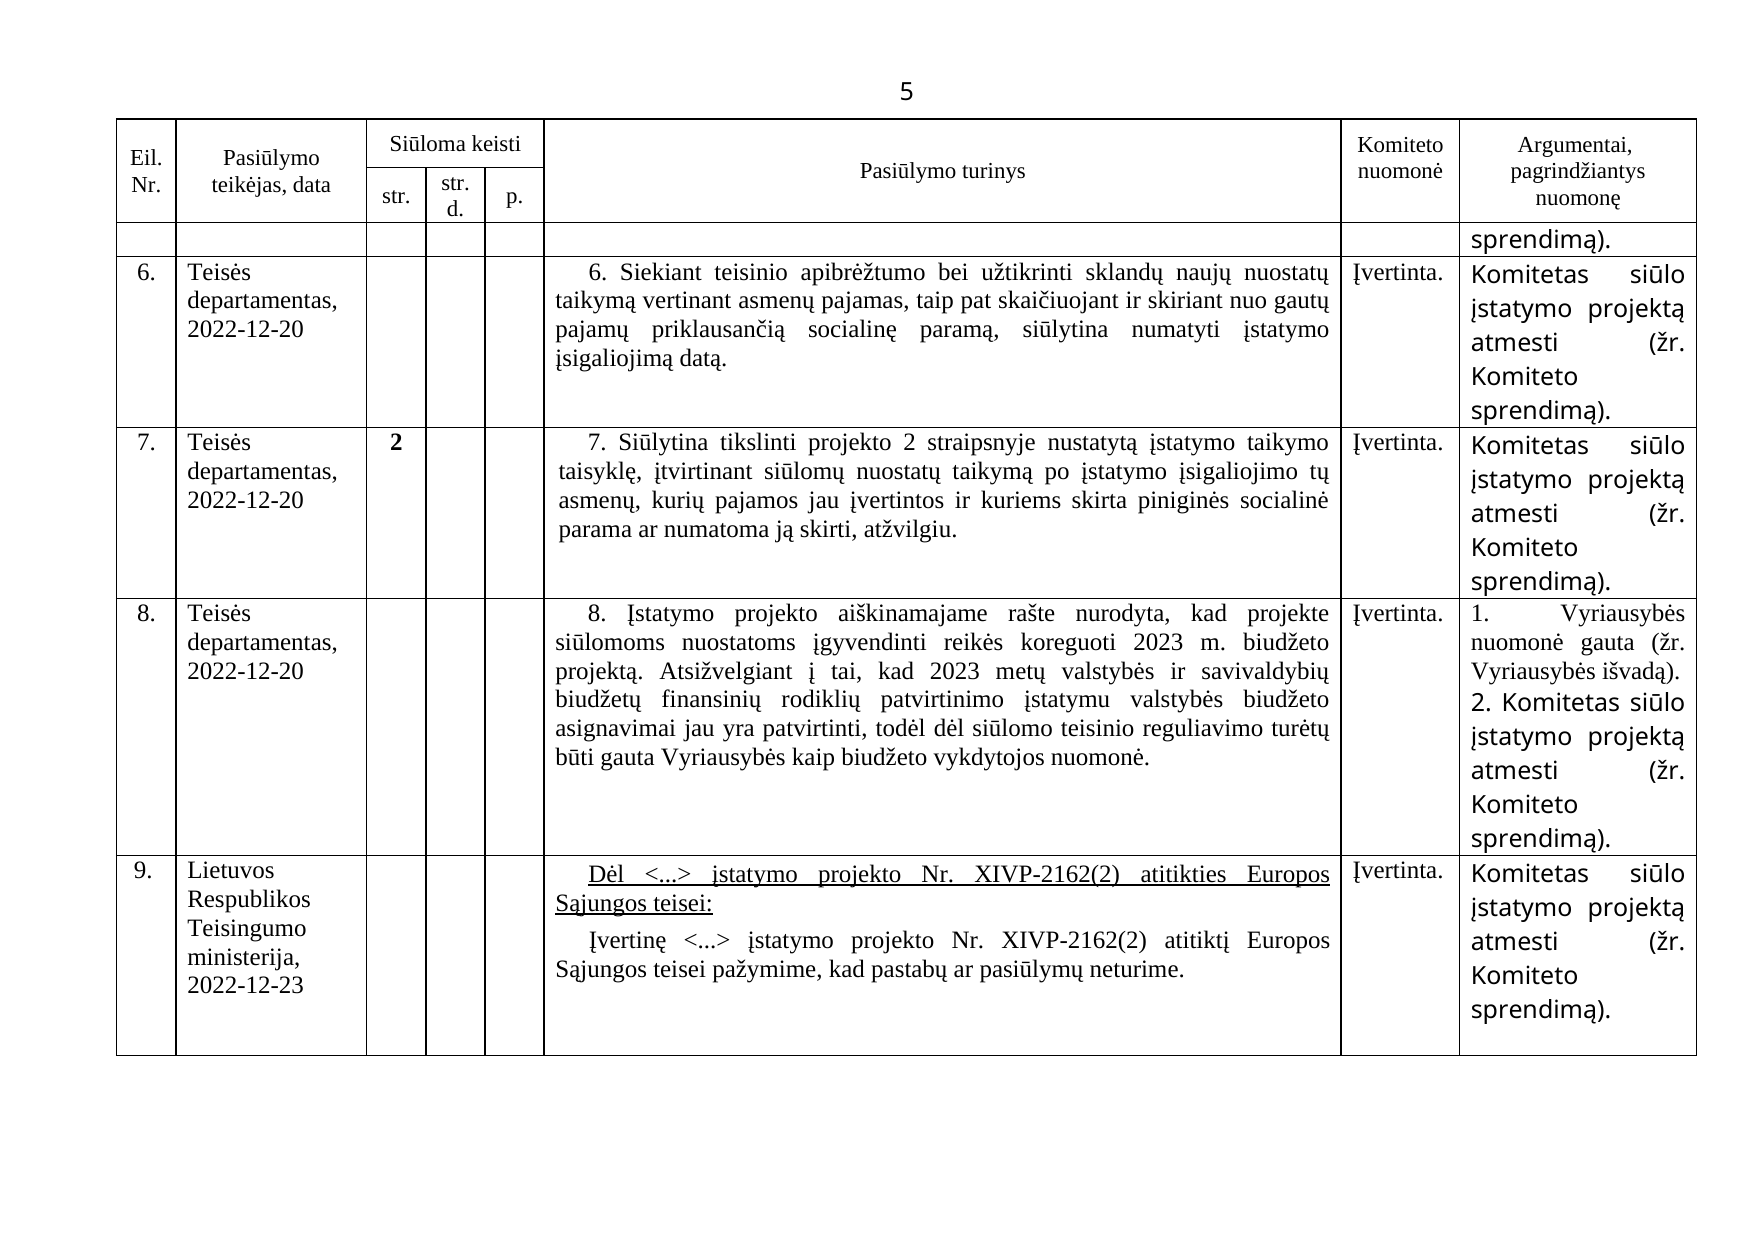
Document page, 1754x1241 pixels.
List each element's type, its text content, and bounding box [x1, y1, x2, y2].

table_header Pasiūlymo turinys [545, 120, 1340, 222]
table_cell 9. [117, 856, 175, 1054]
table_cell str. d. [427, 168, 484, 222]
table_cell [427, 599, 484, 855]
table_cell [427, 257, 484, 427]
table_header Komiteto nuomonė [1342, 120, 1459, 222]
table_cell [427, 856, 484, 1054]
table_cell Komitetas siūlo įstatymo projektą atmesti (žr. Komiteto sprendimą). [1460, 428, 1696, 598]
table_header Siūloma keisti [367, 120, 543, 167]
table_cell [486, 599, 543, 855]
table_cell [117, 223, 175, 256]
table_cell [367, 599, 425, 855]
table_cell 7. [117, 428, 175, 598]
table_cell 2 [367, 428, 425, 598]
table_cell Teisės departamentas, 2022-12-20 [177, 257, 366, 427]
table_cell [427, 223, 484, 256]
table_cell 7. Siūlytina tikslinti projekto 2 straipsnyje nustatytą įstatymo taikymo taisyklę, įtvirtinant siūlomų nuostatų taikymą po įstatymo įsigaliojimo tų asmenų, kurių pajamos jau įvertintos ir kuriems skirta piniginės socialinė parama ar numatoma ją skirti, atžvilgiu. [545, 428, 1340, 598]
table_header Argumentai, pagrindžiantys nuomonę [1460, 120, 1696, 222]
table_cell [1342, 223, 1459, 256]
table_cell [486, 856, 543, 1054]
table_cell 8. [117, 599, 175, 855]
table_cell [427, 428, 484, 598]
table_header Eil. Nr. [117, 120, 175, 222]
table_cell sprendimą). [1460, 223, 1696, 256]
table_cell Komitetas siūlo įstatymo projektą atmesti (žr. Komiteto sprendimą). [1460, 257, 1696, 427]
table_cell [367, 223, 425, 256]
table_cell [177, 223, 366, 256]
table_cell Dėl <...> įstatymo projekto Nr. XIVP-2162(2) atitikties Europos Sąjungos teisei: Įvertinę <...> įstatymo projekto Nr. XIVP-2162(2) atitiktį Europos Sąjungos teisei pažymime, kad pastabų ar pasiūlymų neturime. [545, 856, 1340, 1054]
table_cell Įvertinta. [1342, 856, 1459, 1054]
table_cell Įvertinta. [1342, 428, 1459, 598]
table_cell Teisės departamentas, 2022-12-20 [177, 428, 366, 598]
table_cell 1. Vyriausybės nuomonė gauta (žr. Vyriausybės išvadą). 2. Komitetas siūlo įstatymo projektą atmesti (žr. Komiteto sprendimą). [1460, 599, 1696, 855]
table_cell p. [486, 168, 543, 222]
table_cell 8. Įstatymo projekto aiškinamajame rašte nurodyta, kad projekte siūlomoms nuostatoms įgyvendinti reikės koreguoti 2023 m. biudžeto projektą. Atsižvelgiant į tai, kad 2023 metų valstybės ir savivaldybių biudžetų finansinių rodiklių patvirtinimo įstatymu valstybės biudžeto asignavimai jau yra patvirtinti, todėl dėl siūlomo teisinio reguliavimo turėtų būti gauta Vyriausybės kaip biudžeto vykdytojos nuomonė. [545, 599, 1340, 855]
table_cell [367, 856, 425, 1054]
table_cell 6. [117, 257, 175, 427]
table_cell Komitetas siūlo įstatymo projektą atmesti (žr. Komiteto sprendimą). [1460, 856, 1696, 1054]
table_cell str. [367, 168, 425, 222]
table_cell Teisės departamentas, 2022-12-20 [177, 599, 366, 855]
table_cell [367, 257, 425, 427]
table_cell Lietuvos Respublikos Teisingumo ministerija, 2022-12-23 [177, 856, 366, 1054]
table_cell [545, 223, 1340, 256]
table_cell Įvertinta. [1342, 257, 1459, 427]
table_cell Įvertinta. [1342, 599, 1459, 855]
table_cell [486, 257, 543, 427]
table_cell [486, 428, 543, 598]
table_cell 6. Siekiant teisinio apibrėžtumo bei užtikrinti sklandų naujų nuostatų taikymą vertinant asmenų pajamas, taip pat skaičiuojant ir skiriant nuo gautų pajamų priklausančią socialinę paramą, siūlytina numatyti įstatymo įsigaliojimą datą. [545, 257, 1340, 427]
table_cell [486, 223, 543, 256]
table_header Pasiūlymo teikėjas, data [177, 120, 366, 222]
